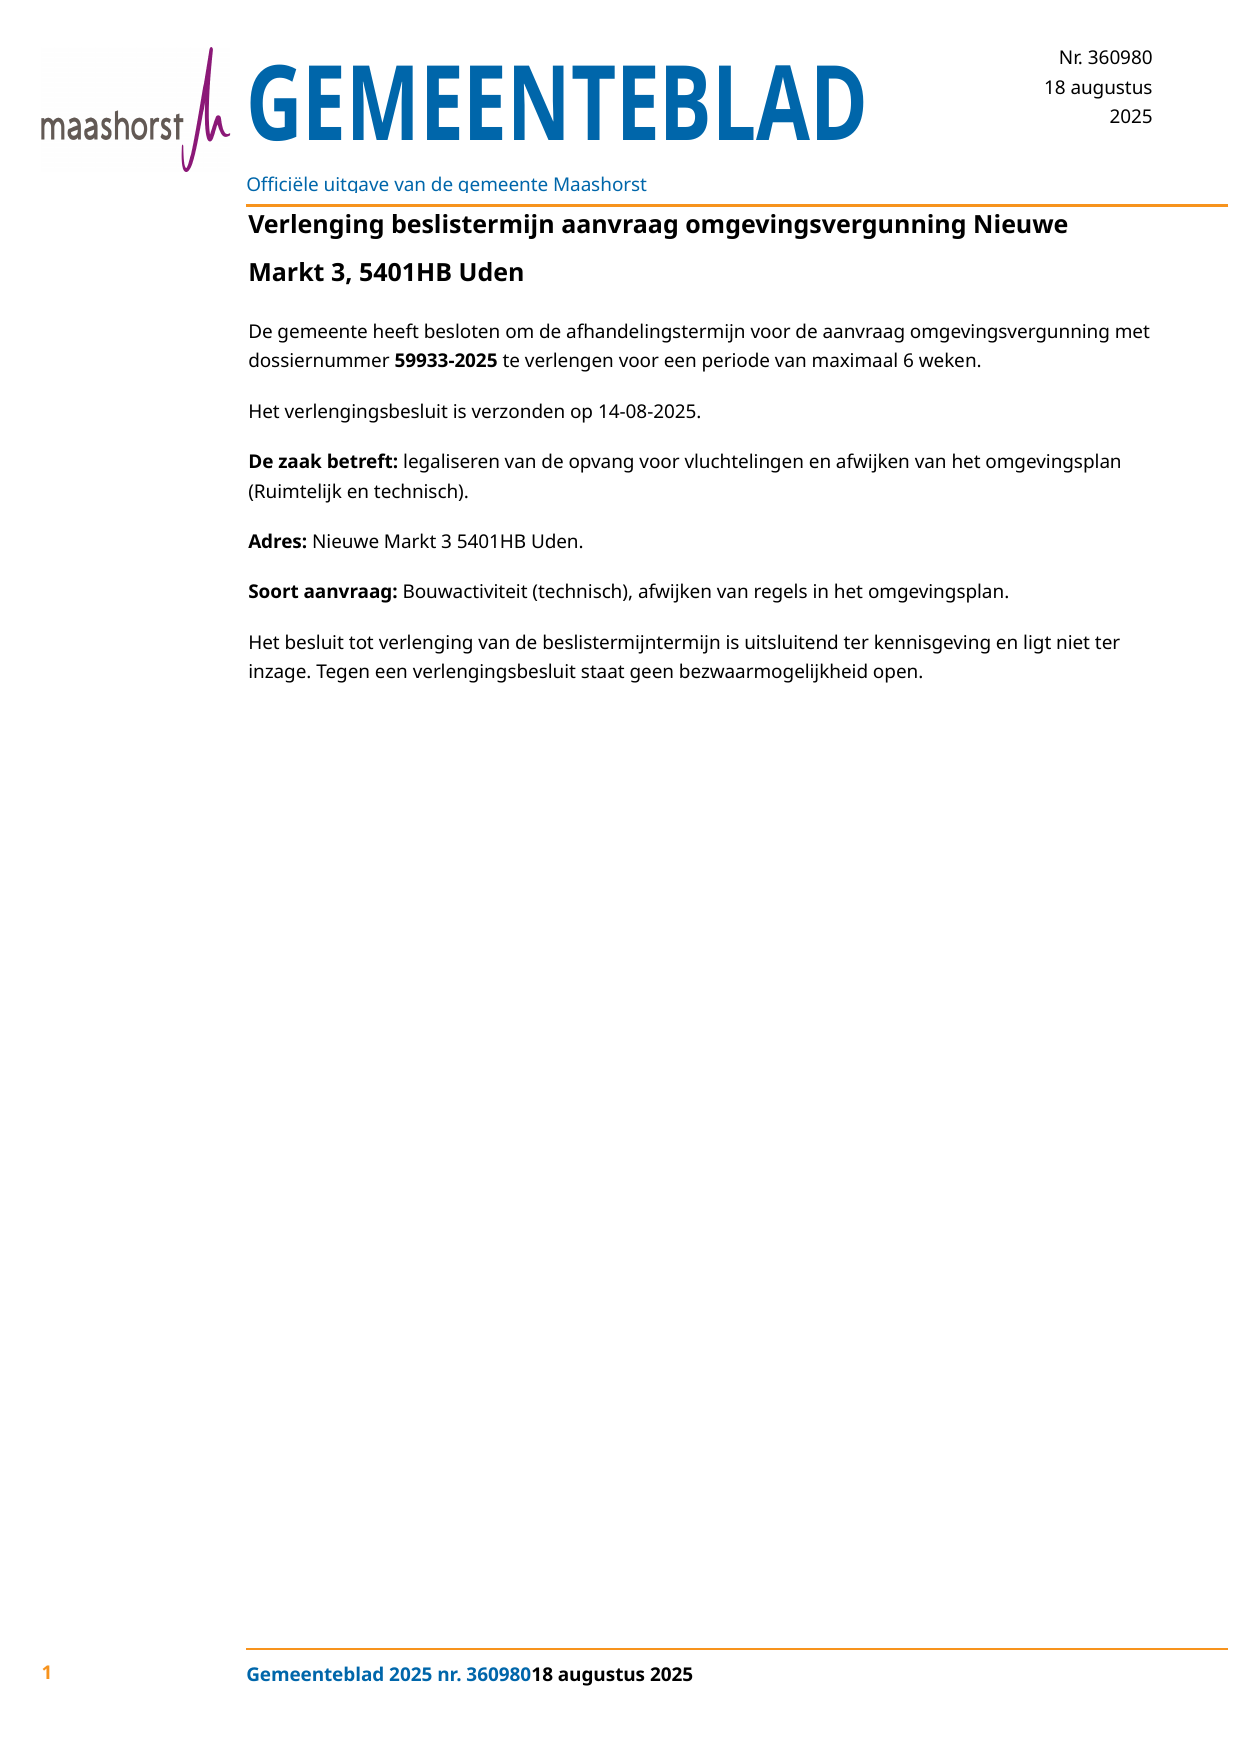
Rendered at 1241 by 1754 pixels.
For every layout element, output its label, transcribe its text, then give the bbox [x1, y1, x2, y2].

text Verlenging beslistermijn aanvraag omgevingsvergunning Nieuwe Markt 3, 5401HB Uden [248, 207, 1152, 288]
text Het besluit tot verlenging van de beslistermijntermijn is uitsluitend ter kennisgeving en ligt niet ter inzage. Tegen een verlengingsbesluit staat geen bezwaarmogelijkheid open. [248, 629, 1152, 684]
text De zaak betreft: legaliseren van de opvang voor vluchtelingen en afwijken van het omgevingsplan (Ruimtelijk en technisch). [248, 448, 1152, 504]
text De gemeente heeft besloten om de afhandelingstermijn voor de aanvraag omgevingsvergunning met dossiernummer 59933-2025 te verlengen voor een periode van maximaal 6 weken. [248, 318, 1152, 373]
text Soort aanvraag: Bouwactiviteit (technisch), afwijken van regels in het omgevingsplan. [248, 579, 1152, 604]
text Adres: Nieuwe Markt 3 5401HB Uden. [248, 528, 1152, 554]
text Het verlengingsbesluit is verzonden op 14-08-2025. [248, 398, 1152, 424]
picture [41, 47, 231, 172]
